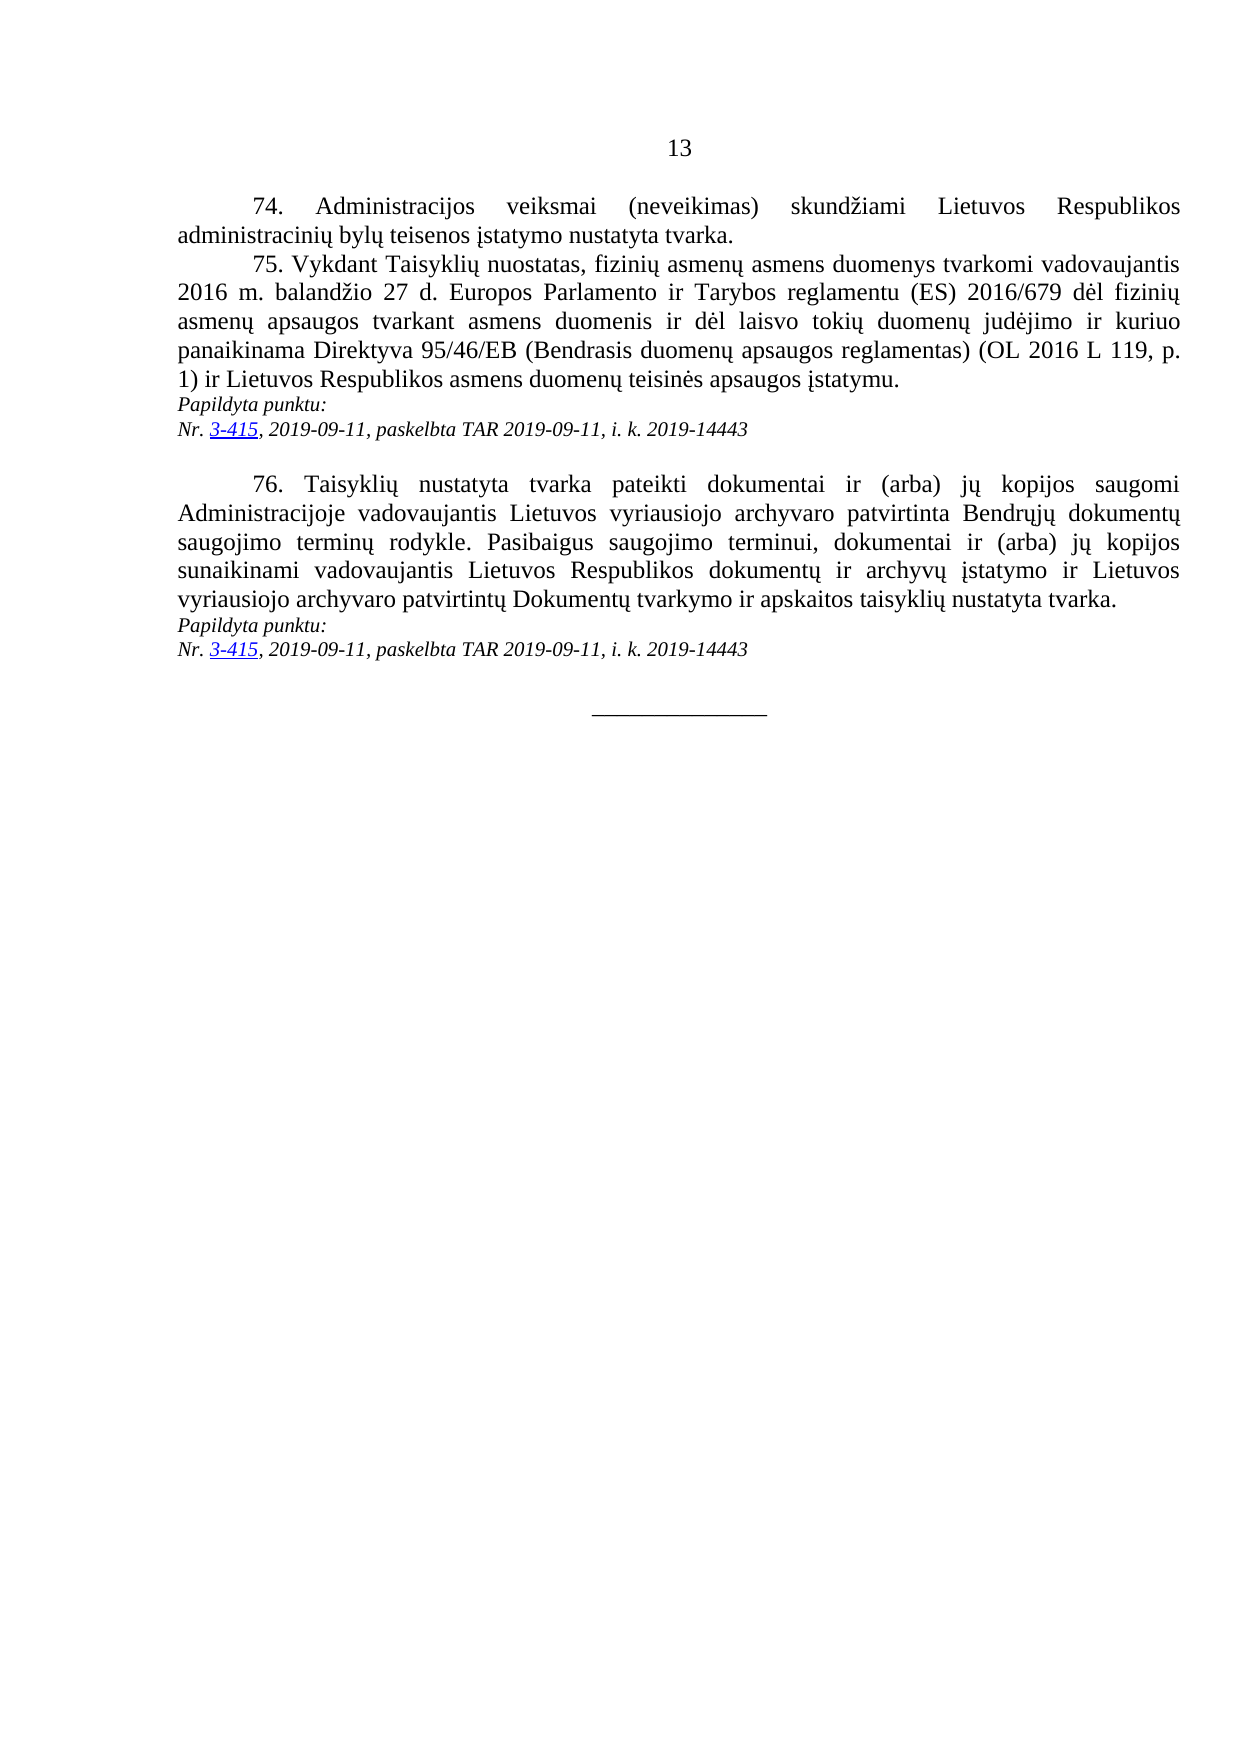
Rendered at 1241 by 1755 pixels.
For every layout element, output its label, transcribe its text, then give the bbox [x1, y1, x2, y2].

text Nr. 3-415, 2019-09-11, paskelbta TAR 2019-09-11, i. k. 2019-14443 [177, 637, 1181, 661]
text Nr. 3-415, 2019-09-11, paskelbta TAR 2019-09-11, i. k. 2019-14443 [177, 416, 1181, 441]
text ______________ [177, 690, 1181, 719]
text 76. Taisyklių nustatyta tvarka pateikti dokumentai ir (arba) jų kopijos saugomi Administracijoje vadovaujantis Lietuvos vyriausiojo archyvaro patvirtinta Bendrųjų dokumentų saugojimo terminų rodykle. Pasibaigus saugojimo terminui, dokumentai ir (arba) jų kopijos sunaikinami vadovaujantis Lietuvos Respublikos dokumentų ir archyvų įstatymo ir Lietuvos vyriausiojo archyvaro patvirtintų Dokumentų tvarkymo ir apskaitos taisyklių nustatyta tvarka. [177, 469, 1181, 613]
text Papildyta punktu: [177, 613, 1181, 637]
text 75. Vykdant Taisyklių nuostatas, fizinių asmenų asmens duomenys tvarkomi vadovaujantis 2016 m. balandžio 27 d. Europos Parlamento ir Tarybos reglamentu (ES) 2016/679 dėl fizinių asmenų apsaugos tvarkant asmens duomenis ir dėl laisvo tokių duomenų judėjimo ir kuriuo panaikinama Direktyva 95/46/EB (Bendrasis duomenų apsaugos reglamentas) (OL 2016 L 119, p. 1) ir Lietuvos Respublikos asmens duomenų teisinės apsaugos įstatymu. [177, 249, 1181, 392]
text 74. Administracijos veiksmai (neveikimas) skundžiami Lietuvos Respublikos administracinių bylų teisenos įstatymo nustatyta tvarka. [177, 191, 1181, 249]
text Papildyta punktu: [177, 392, 1181, 416]
